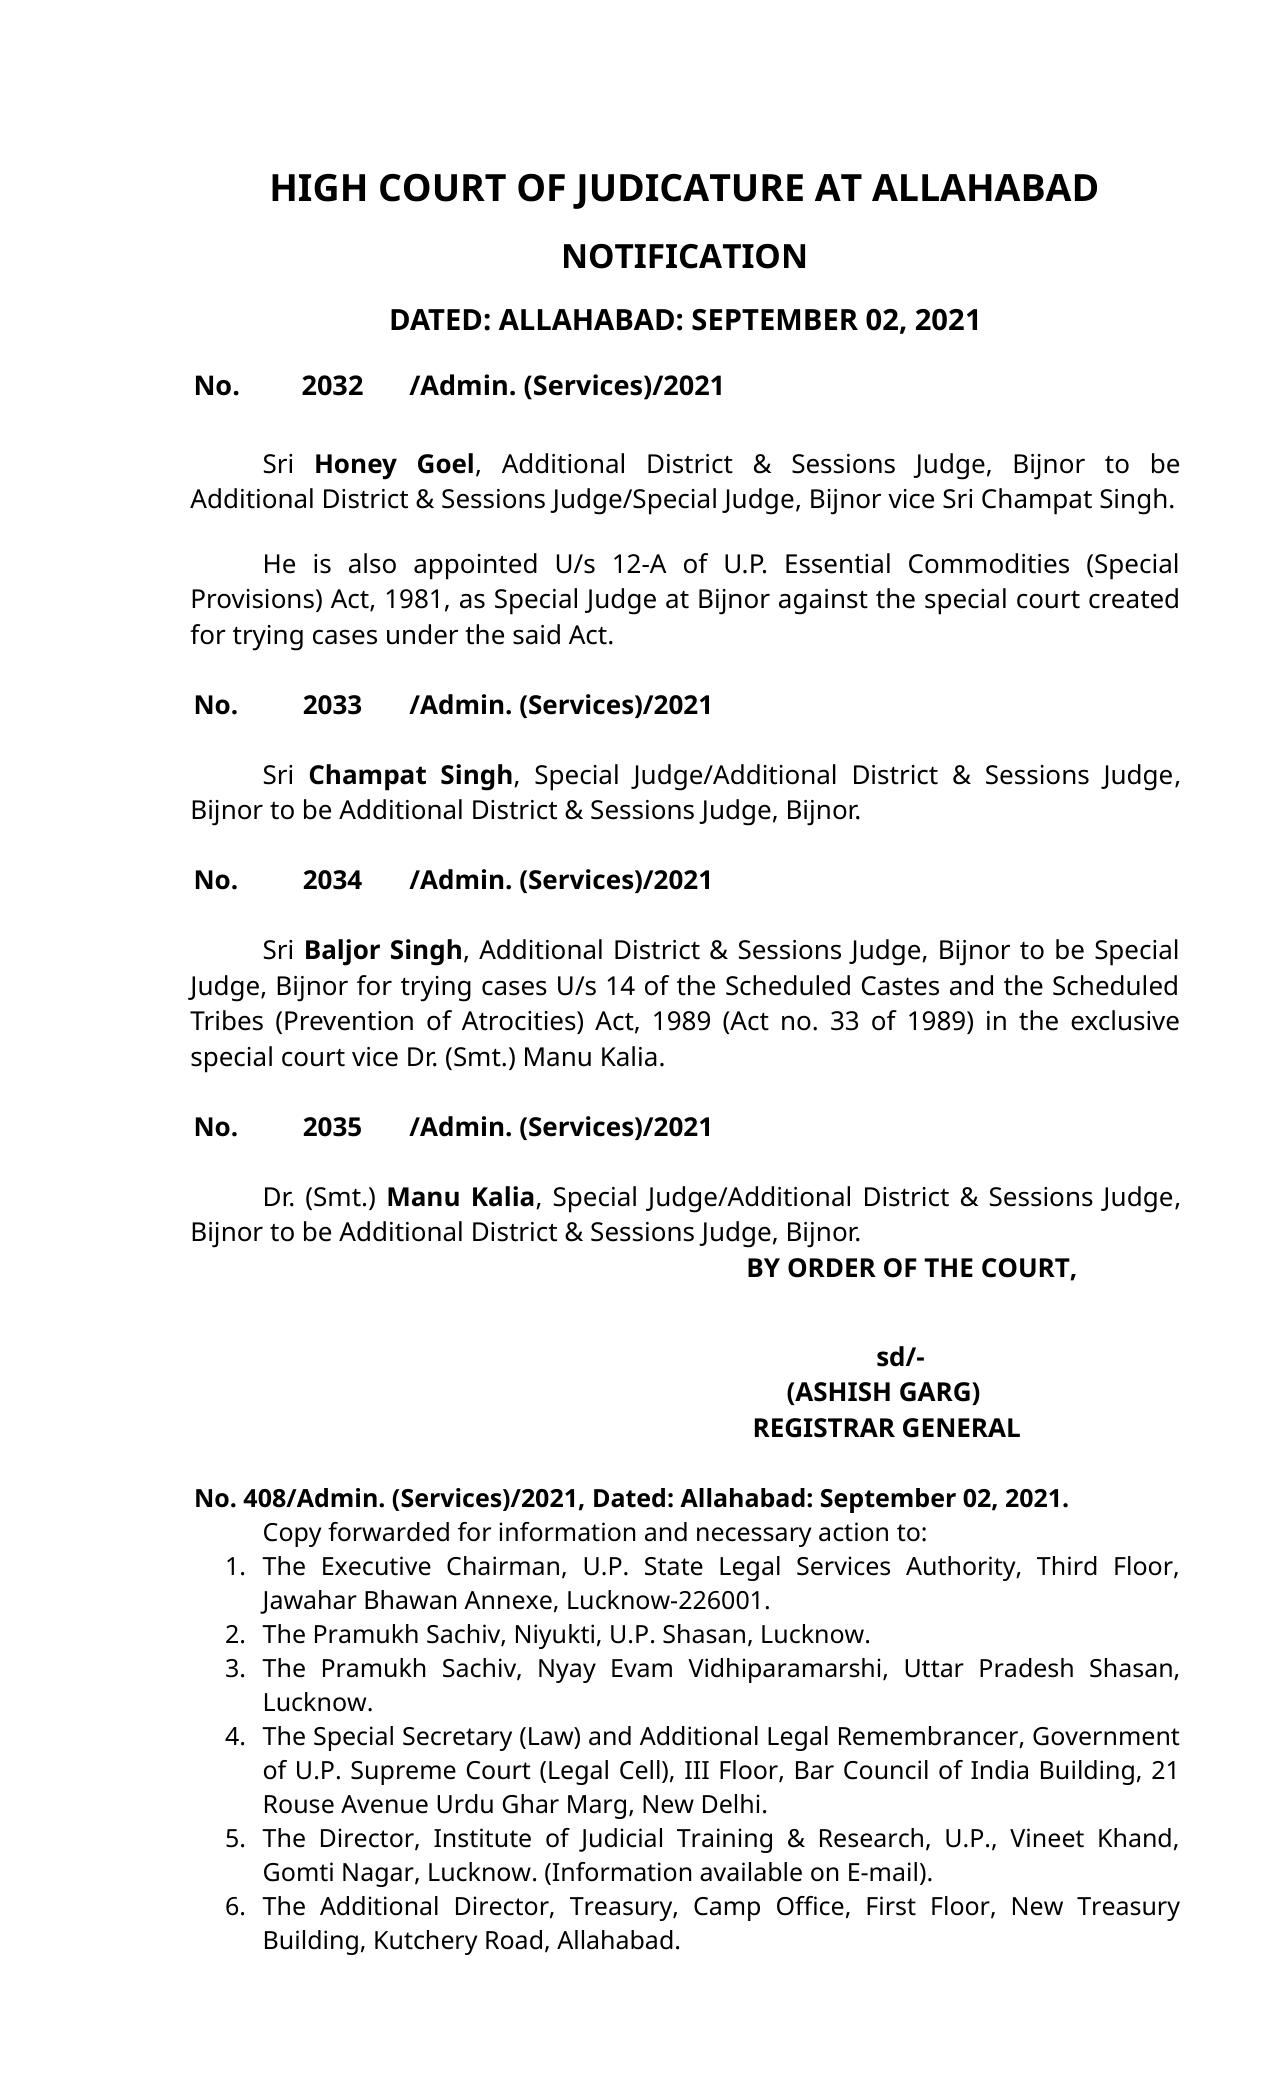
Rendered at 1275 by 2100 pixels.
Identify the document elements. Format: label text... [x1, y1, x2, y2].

table_header 2033 [261, 681, 403, 727]
text Copy forwarded for information and necessary action to: [187, 1514, 1181, 1548]
text No. 408/Admin. (Services)/2021, Dated: Allahabad: September 02, 2021. [187, 1480, 1181, 1514]
text REGISTRAR GENERAL [187, 1409, 1181, 1445]
list The Pramukh Sachiv, Nyay Evam Vidhiparamarshi, Uttar Pradesh Shasan, Lucknow. [225, 1651, 1181, 1719]
table_header 2035 [261, 1103, 403, 1149]
text (ASHISH GARG) [187, 1374, 1183, 1409]
list The Executive Chairman, U.P. State Legal Services Authority, Third Floor, Jawahar Bhawan Annexe, Lucknow-226001. [225, 1548, 1181, 1616]
list The Additional Director, Treasury, Camp Office, First Floor, New Treasury Building, Kutchery Road, Allahabad. [225, 1889, 1181, 1957]
table_header /Admin. (Services)/2021 [404, 1103, 762, 1149]
table_header /Admin. (Services)/2021 [404, 681, 762, 727]
table_header 2032 [261, 360, 403, 408]
list The Pramukh Sachiv, Niyukti, U.P. Shasan, Lucknow. [225, 1616, 1181, 1651]
text HIGH COURT OF JUDICATURE AT ALLAHABAD [187, 161, 1181, 212]
text Dr. (Smt.) Manu Kalia, Special Judge/Additional District & Sessions Judge, Bijnor to be Additional District & Sessions Judge, Bijnor. [190, 1178, 1181, 1249]
table_header /Admin. (Services)/2021 [404, 360, 762, 408]
subtitle DATED: ALLAHABAD: SEPTEMBER 02, 2021 [187, 299, 1183, 339]
table_header No. [188, 856, 261, 903]
text Sri Champat Singh, Special Judge/Additional District & Sessions Judge, Bijnor to be Additional District & Sessions Judge, Bijnor. [190, 756, 1181, 827]
text sd/- [187, 1338, 1181, 1374]
text BY ORDER OF THE COURT, [562, 1249, 1181, 1285]
text Sri Baljor Singh, Additional District & Sessions Judge, Bijnor to be Special Judge, Bijnor for trying cases U/s 14 of the Scheduled Castes and the Scheduled Tribes (Prevention of Atrocities) Act, 1989 (Act no. 33 of 1989) in the exclusive special court vice Dr. (Smt.) Manu Kalia. [190, 932, 1181, 1074]
text Sri Honey Goel, Additional District & Sessions Judge, Bijnor to be Additional District & Sessions Judge/Special Judge, Bijnor vice Sri Champat Singh. [190, 445, 1181, 516]
list The Special Secretary (Law) and Additional Legal Remembrancer, Government of U.P. Supreme Court (Legal Cell), III Floor, Bar Council of India Building, 21 Rouse Avenue Urdu Ghar Marg, New Delhi. [225, 1719, 1181, 1821]
table_header /Admin. (Services)/2021 [404, 856, 762, 903]
text He is also appointed U/s 12-A of U.P. Essential Commodities (Special Provisions) Act, 1981, as Special Judge at Bijnor against the special court created for trying cases under the said Act. [190, 545, 1181, 652]
subtitle NOTIFICATION [187, 233, 1181, 278]
list The Director, Institute of Judicial Training & Research, U.P., Vineet Khand, Gomti Nagar, Lucknow. (Information available on E-mail). [225, 1821, 1181, 1889]
table_header 2034 [261, 856, 403, 903]
table_header No. [188, 1103, 261, 1149]
table_header No. [188, 681, 261, 727]
table_header No. [188, 360, 261, 408]
